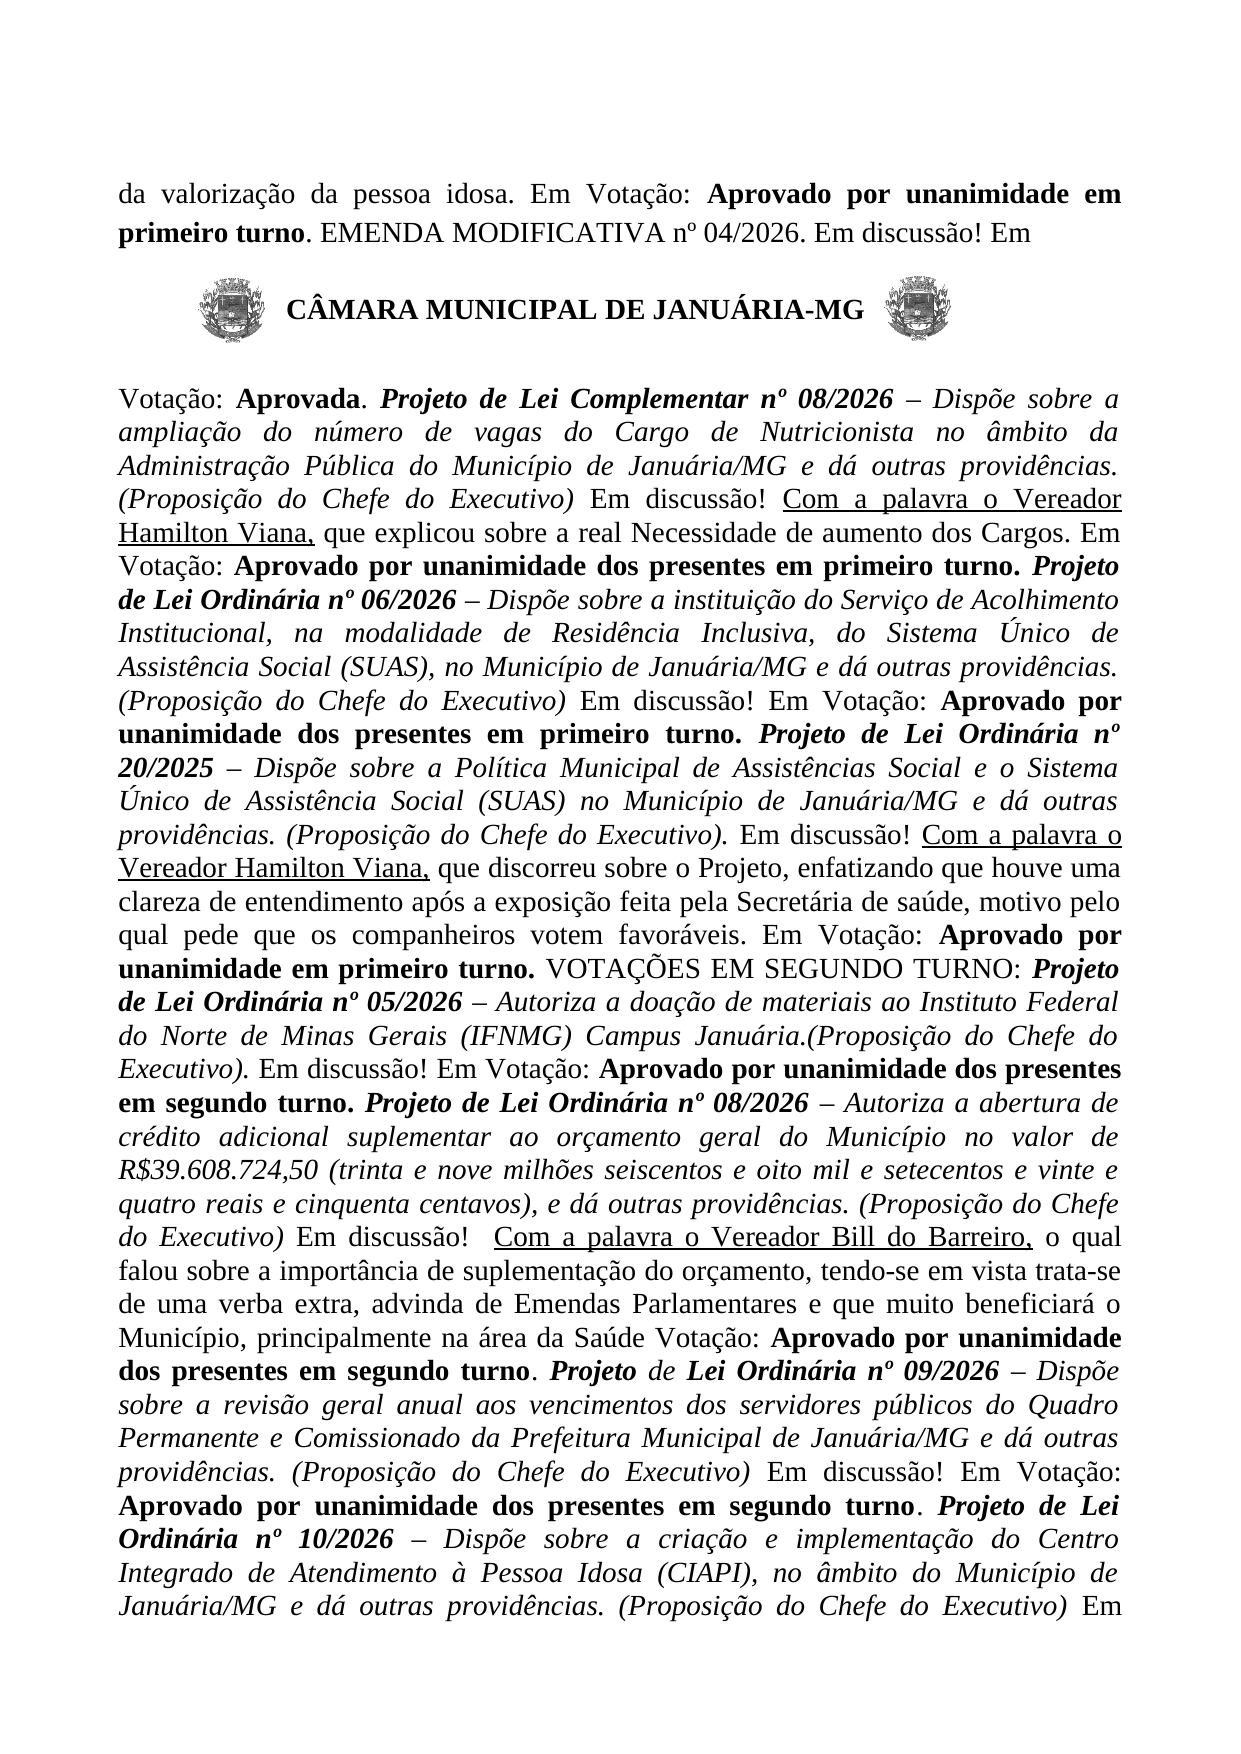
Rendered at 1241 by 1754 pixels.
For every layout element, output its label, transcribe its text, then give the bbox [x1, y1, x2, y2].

text CÂMARA MUNICIPAL DE JANUÁRIA-MG [266, 292, 883, 326]
text Votação: Aprovada. Projeto de Lei Complementar nº 08/2026 – Dispõe sobre a ampliação do número de vagas do Cargo de Nutricionista no âmbito da Administração Pública do Município de Januária/MG e dá outras providências. (Proposição do Chefe do Executivo) Em discussão! Com a palavra o Vereador Hamilton Viana, que explicou sobre a real Necessidade de aumento dos Cargos. Em Votação: Aprovado por unanimidade dos presentes em primeiro turno. Projeto de Lei Ordinária nº 06/2026 – Dispõe sobre a instituição do Serviço de Acolhimento Institucional, na modalidade de Residência Inclusiva, do Sistema Único de Assistência Social (SUAS), no Município de Januária/MG e dá outras providências. (Proposição do Chefe do Executivo) Em discussão! Em Votação: Aprovado por unanimidade dos presentes em primeiro turno. Projeto de Lei Ordinária nº 20/2025 – Dispõe sobre a Política Municipal de Assistências Social e o Sistema Único de Assistência Social (SUAS) no Município de Januária/MG e dá outras providências. (Proposição do Chefe do Executivo). Em discussão! Com a palavra o Vereador Hamilton Viana, que discorreu sobre o Projeto, enfatizando que houve uma clareza de entendimento após a exposição feita pela Secretária de saúde, motivo pelo qual pede que os companheiros votem favoráveis. Em Votação: Aprovado por unanimidade em primeiro turno. VOTAÇÕES EM SEGUNDO TURNO: Projeto de Lei Ordinária nº 05/2026 – Autoriza a doação de materiais ao Instituto Federal do Norte de Minas Gerais (IFNMG) Campus Januária.(Proposição do Chefe do Executivo). Em discussão! Em Votação: Aprovado por unanimidade dos presentes em segundo turno. Projeto de Lei Ordinária nº 08/2026 – Autoriza a abertura de crédito adicional suplementar ao orçamento geral do Município no valor de R$39.608.724,50 (trinta e nove milhões seiscentos e oito mil e setecentos e vinte e quatro reais e cinquenta centavos), e dá outras providências. (Proposição do Chefe do Executivo) Em discussão! Com a palavra o Vereador Bill do Barreiro, o qual falou sobre a importância de suplementação do orçamento, tendo-se em vista trata-se de uma verba extra, advinda de Emendas Parlamentares e que muito beneficiará o Município, principalmente na área da Saúde Votação: Aprovado por unanimidade dos presentes em segundo turno. Projeto de Lei Ordinária nº 09/2026 – Dispõe sobre a revisão geral anual aos vencimentos dos servidores públicos do Quadro Permanente e Comissionado da Prefeitura Municipal de Januária/MG e dá outras providências. (Proposição do Chefe do Executivo) Em discussão! Em Votação: Aprovado por unanimidade dos presentes em segundo turno. Projeto de Lei Ordinária nº 10/2026 – Dispõe sobre a criação e implementação do Centro Integrado de Atendimento à Pessoa Idosa (CIAPI), no âmbito do Município de Januária/MG e dá outras providências. (Proposição do Chefe do Executivo) Em [118, 381, 1122, 1622]
text [952, 292, 1122, 326]
text da valorização da pessoa idosa. Em Votação: Aprovado por unanimidade em primeiro turno. EMENDA MODIFICATIVA nº 04/2026. Em discussão! Em [118, 176, 1122, 248]
text [118, 292, 197, 326]
